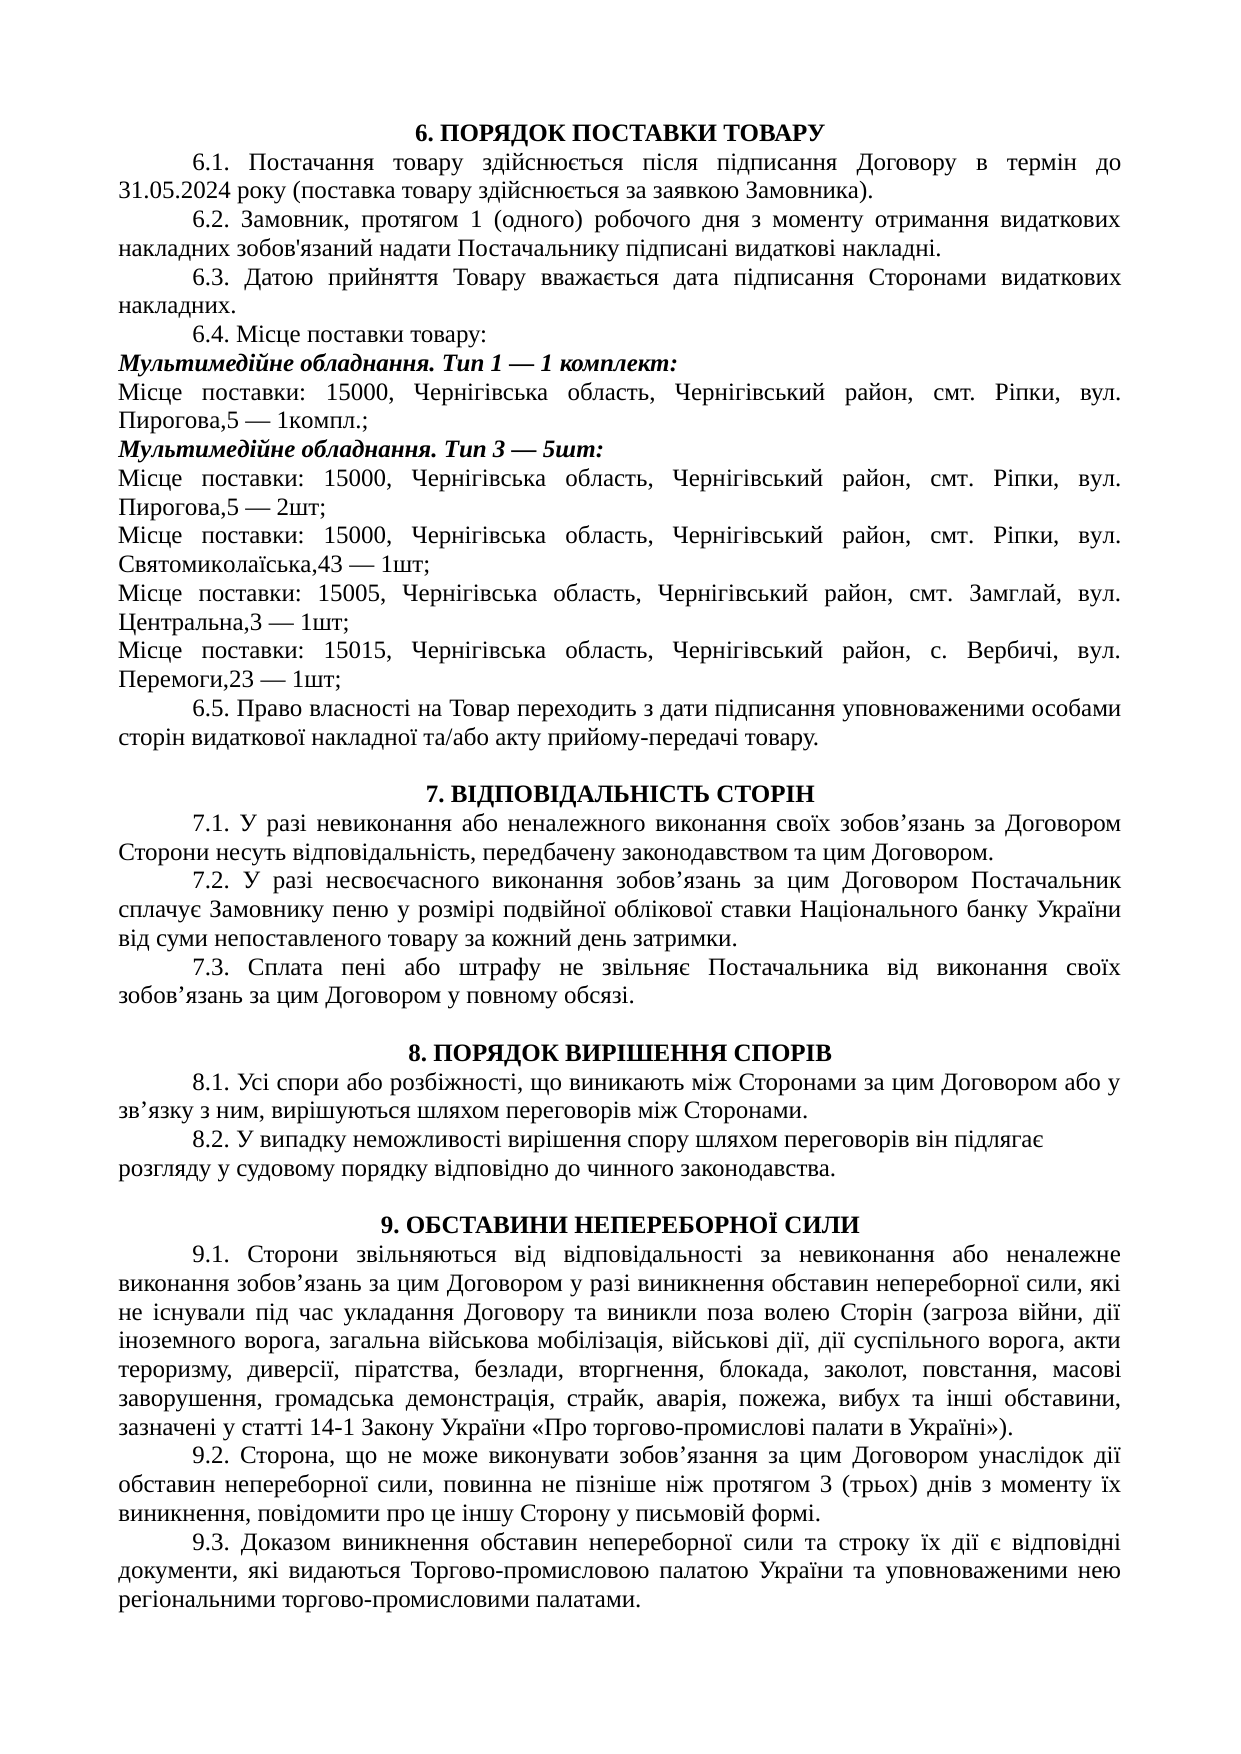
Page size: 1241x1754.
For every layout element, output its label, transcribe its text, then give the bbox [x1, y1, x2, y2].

text Місце поставки: 15005, Чернігівська область, Чернігівський район, смт. Замглай, вул. Центральна,3 — 1шт; [118, 578, 1122, 636]
text 7.1. У разі невиконання або неналежного виконання своїх зобов’язань за Договором Сторони несуть відповідальність, передбачену законодавством та цим Договором. [118, 808, 1122, 866]
text 7. ВІДПОВІДАЛЬНІСТЬ СТОРІН [118, 779, 1122, 808]
text Місце поставки: 15015, Чернігівська область, Чернігівський район, с. Вербичі, вул. Перемоги,23 — 1шт; [118, 636, 1122, 693]
text 6.5. Право власності на Товар переходить з дати підписання уповноваженими особами сторін видаткової накладної та/або акту прийому-передачі товару. [118, 693, 1122, 751]
text Місце поставки: 15000, Чернігівська область, Чернігівський район, смт. Ріпки, вул. Пирогова,5 — 1компл.; [118, 377, 1122, 434]
text 6.4. Місце поставки товару: [118, 319, 1122, 348]
text 6.2. Замовник, протягом 1 (одного) робочого дня з моменту отримання видаткових накладних зобов'язаний надати Постачальнику підписані видаткові накладні. [118, 204, 1122, 262]
text 6. ПОРЯДОК ПОСТАВКИ ТОВАРУ [118, 118, 1122, 147]
text 6.3. Датою прийняття Товару вважається дата підписання Сторонами видаткових накладних. [118, 262, 1122, 319]
text 9.3. Доказом виникнення обставин непереборної сили та строку їх дії є відповідні документи, які видаються Торгово-промисловою палатою України та уповноваженими нею регіональними торгово-промисловими палатами. [118, 1527, 1122, 1613]
text Місце поставки: 15000, Чернігівська область, Чернігівський район, смт. Ріпки, вул. Пирогова,5 — 2шт; [118, 463, 1122, 521]
text 9.1. Сторони звільняються від відповідальності за невиконання або неналежне виконання зобов’язань за цим Договором у разі виникнення обставин непереборної сили, які не існували під час укладання Договору та виникли поза волею Сторін (загроза війни, дії іноземного ворога, загальна військова мобілізація, військові дії, дії суспільного ворога, акти тероризму, диверсії, піратства, безлади, вторгнення, блокада, заколот, повстання, масові заворушення, громадська демонстрація, страйк, аварія, пожежа, вибух та інші обставини, зазначені у статті 14-1 Закону України «Про торгово-промислові палати в Україні»). [118, 1239, 1122, 1441]
text 7.2. У разі несвоєчасного виконання зобов’язань за цим Договором Постачальник сплачує Замовнику пеню у розмірі подвійної облікової ставки Національного банку України від суми непоставленого товару за кожний день затримки. [118, 866, 1122, 952]
text 9. ОБСТАВИНИ НЕПЕРЕБОРНОЇ СИЛИ [118, 1211, 1122, 1239]
text Мультимедійне обладнання. Тип 1 — 1 комплект: [118, 348, 1109, 377]
text 7.3. Сплата пені або штрафу не звільняє Постачальника від виконання своїх зобов’язань за цим Договором у повному обсязі. [118, 952, 1122, 1009]
text 8. ПОРЯДОК ВИРІШЕННЯ СПОРІВ [118, 1038, 1122, 1067]
text Місце поставки: 15000, Чернігівська область, Чернігівський район, смт. Ріпки, вул. Святомиколаїська,43 — 1шт; [118, 521, 1122, 578]
text 9.2. Сторона, що не може виконувати зобов’язання за цим Договором унаслідок дії обставин непереборної сили, повинна не пізніше ніж протягом 3 (трьох) днів з моменту їх виникнення, повідомити про це іншу Сторону у письмовій формі. [118, 1441, 1122, 1527]
text 8.1. Усі спори або розбіжності, що виникають між Сторонами за цим Договором або у зв’язку з ним, вирішуються шляхом переговорів між Сторонами. [118, 1067, 1122, 1124]
text 6.1. Постачання товару здійснюється після підписання Договору в термін до 31.05.2024 року (поставка товару здійснюється за заявкою Замовника). [118, 147, 1122, 204]
text Мультимедійне обладнання. Тип 3 — 5шт: [118, 434, 1109, 463]
text 8.2. У випадку неможливості вирішення спору шляхом переговорів він підлягає розгляду у судовому порядку відповідно до чинного законодавства. [118, 1124, 1122, 1182]
